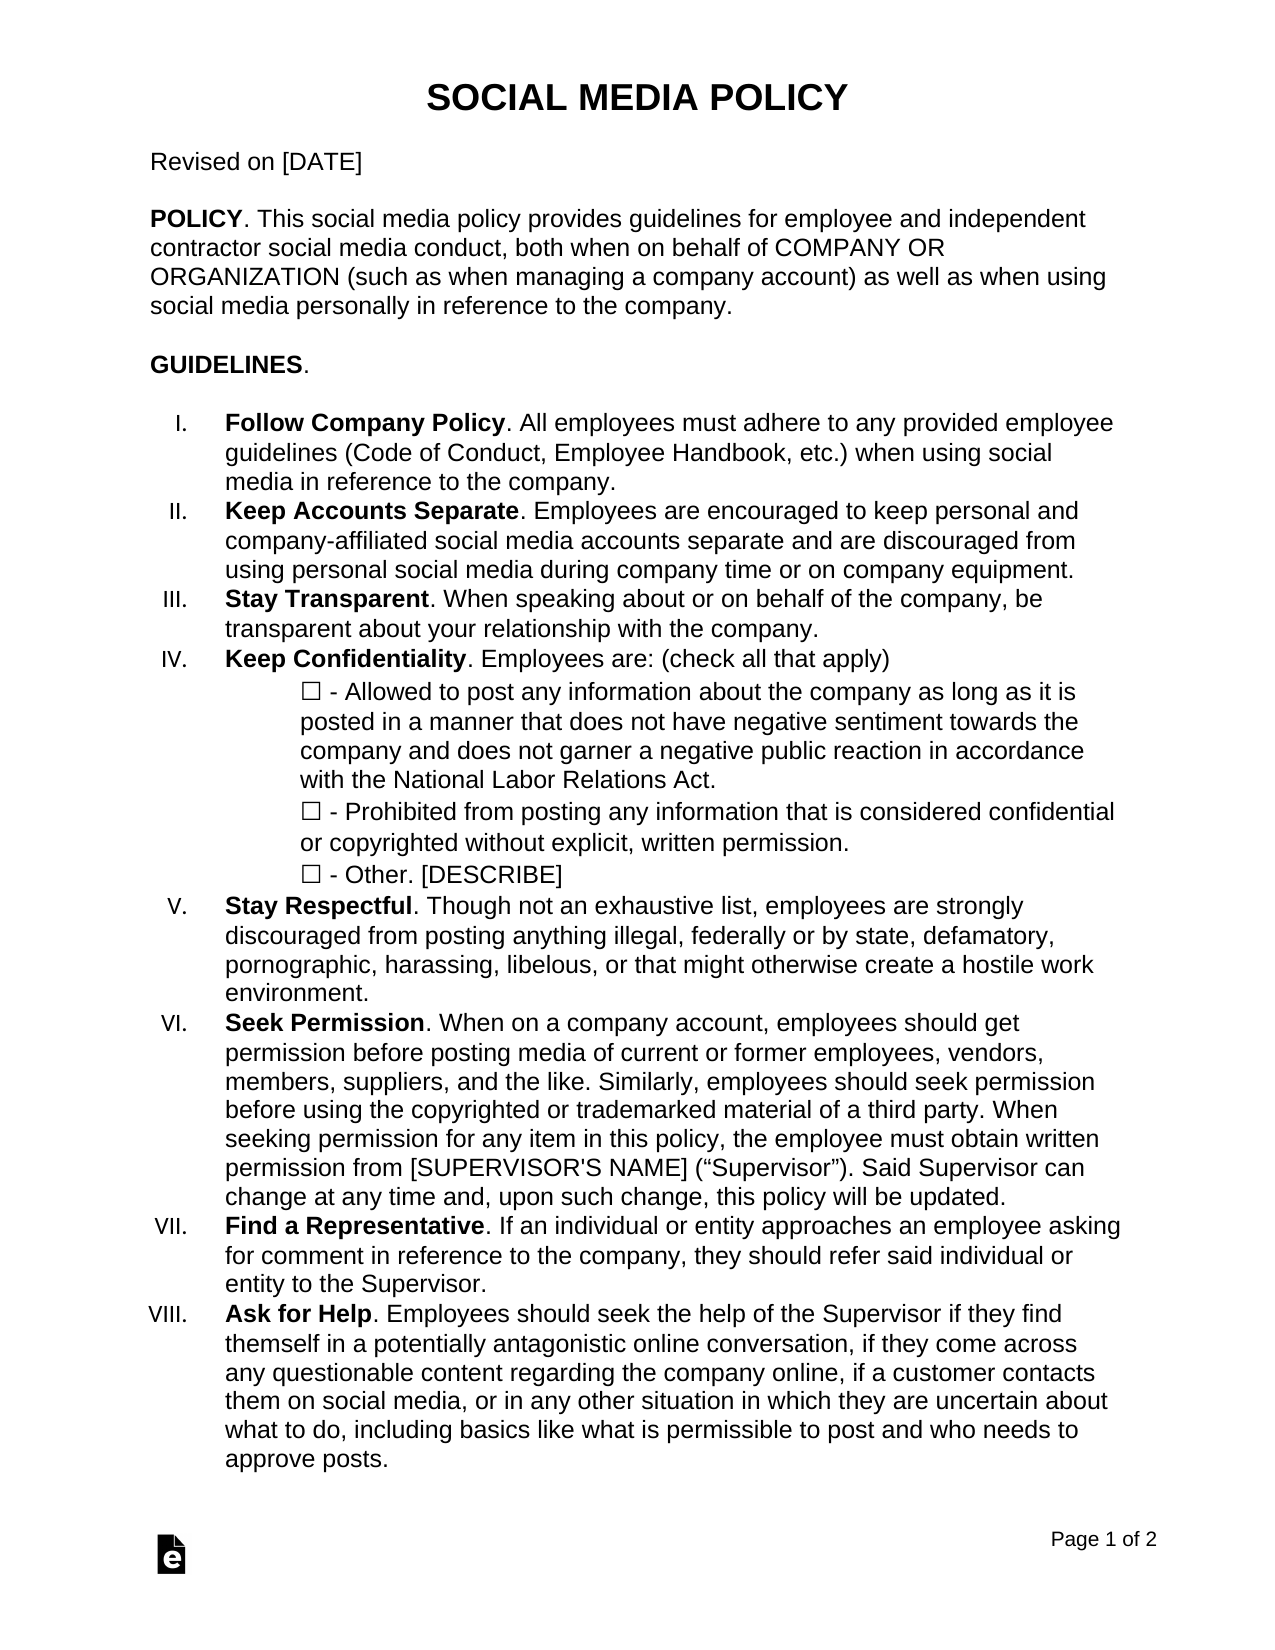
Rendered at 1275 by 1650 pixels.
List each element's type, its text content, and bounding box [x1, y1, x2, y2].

text SOCIAL MEDIA POLICY [150, 75, 1125, 118]
list ☐ - Allowed to post any information about the company as long as it is posted in a manner that does not have negative sentiment towards the company and does not garner a negative public reaction in accordance with the National Labor Relations Act. [300, 673, 1125, 793]
list Stay Respectful. Though not an exhaustive list, employees are strongly discouraged from posting anything illegal, federally or by state, defamatory, pornographic, harassing, libelous, or that might otherwise create a hostile work environment. [187, 890, 1125, 1007]
text GUIDELINES. [150, 350, 1125, 379]
list Keep Confidentiality. Employees are: (check all that apply) [187, 643, 1125, 673]
list Seek Permission. When on a company account, employees should get permission before posting media of current or former employees, vendors, members, suppliers, and the like. Similarly, employees should seek permission before using the copyrighted or trademarked material of a third party. When seeking permission for any item in this policy, the employee must obtain written permission from [SUPERVISOR'S NAME] (“Supervisor”). Said Supervisor can change at any time and, upon such change, this policy will be updated. [187, 1007, 1125, 1210]
text POLICY. This social media policy provides guidelines for employee and independent contractor social media conduct, both when on behalf of COMPANY OR ORGANIZATION (such as when managing a company account) as well as when using social media personally in reference to the company. [150, 204, 1125, 350]
list Find a Representative. If an individual or entity approaches an employee asking for comment in reference to the company, they should refer said individual or entity to the Supervisor. [187, 1210, 1125, 1298]
list ☐ - Prohibited from posting any information that is considered confidential or copyrighted without explicit, written permission. [300, 793, 1125, 856]
text Revised on [DATE] [150, 147, 1125, 176]
list ☐ - Other. [DESCRIBE] [300, 856, 1125, 890]
list Follow Company Policy. All employees must adhere to any provided employee guidelines (Code of Conduct, Employee Handbook, etc.) when using social media in reference to the company. [187, 407, 1125, 495]
list Stay Transparent. When speaking about or on behalf of the company, be transparent about your relationship with the company. [187, 583, 1125, 643]
list Keep Accounts Separate. Employees are encouraged to keep personal and company-affiliated social media accounts separate and are discouraged from using personal social media during company time or on company equipment. [187, 495, 1125, 583]
list Ask for Help. Employees should seek the help of the Supervisor if they find themself in a potentially antagonistic online conversation, if they come across any questionable content regarding the company online, if a customer contacts them on social media, or in any other situation in which they are uncertain about what to do, including basics like what is permissible to post and who needs to approve posts. [187, 1298, 1125, 1472]
